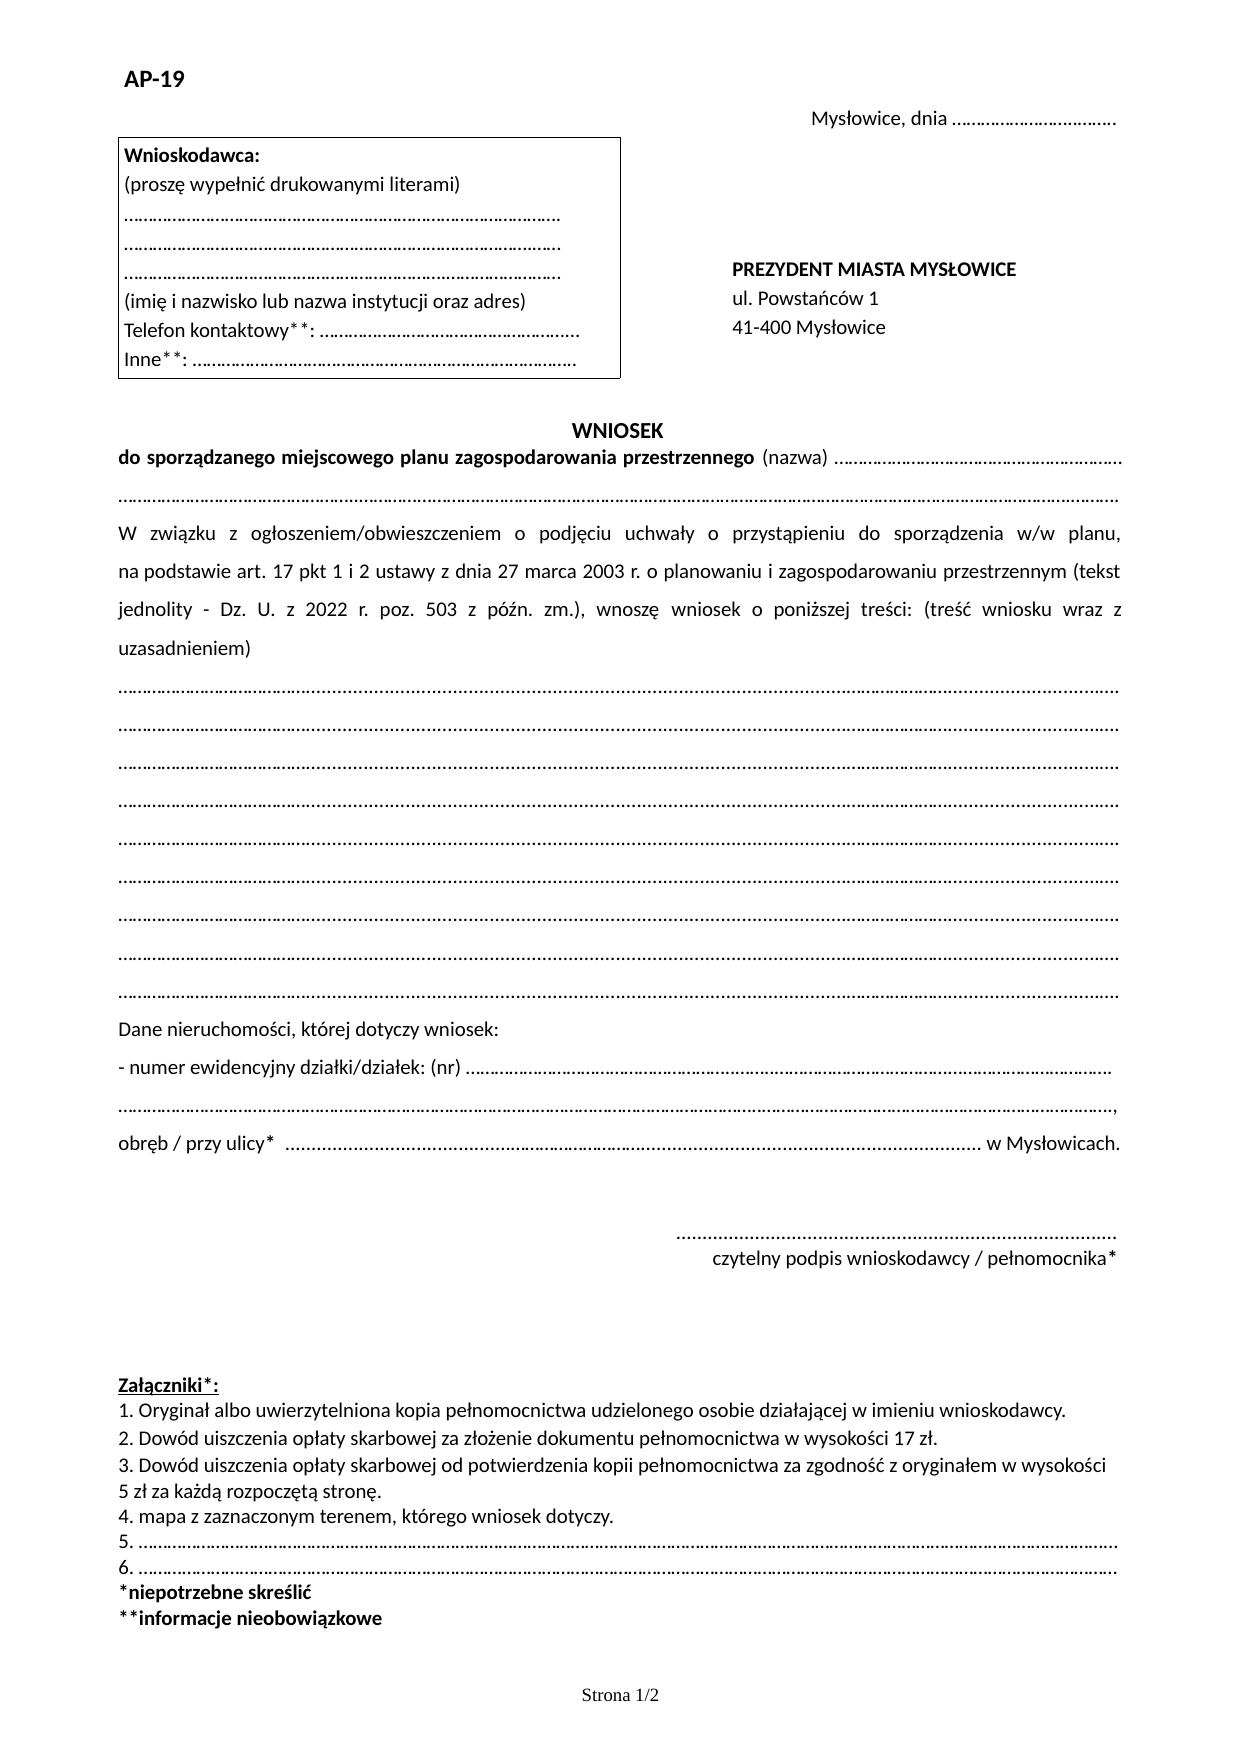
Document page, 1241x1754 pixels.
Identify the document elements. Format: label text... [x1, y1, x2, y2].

table_cell [118, 100, 620, 137]
text 2. Dowód uiszczenia opłaty skarbowej za złożenie dokumentu pełnomocnictwa w wysokości 17 zł. [118, 1425, 1122, 1450]
text do sporządzanego miejscowego planu zagospodarowania przestrzennego (nazwa) …………………………………………………… …………………………………………..…………...…………………………………………………………………………………………………………………….………. W związku z ogłoszeniem/obwieszczeniem o podjęciu uchwały o przystąpieniu do sporządzenia w/w planu, na podstawie art. 17 pkt 1 i 2 ustawy z dnia 27 marca 2003 r. o planowaniu i zagospodarowaniu przestrzennym (tekst jednolity - Dz. U. z 2022 r. poz. 503 z późn. zm.), wnoszę wniosek o poniższej treści: (treść wniosku wraz z uzasadnieniem) [118, 444, 1122, 660]
text **informacje nieobowiązkowe [118, 1605, 1122, 1630]
text - numer ewidencyjny działki/działek: (nr) ………………………………………………..……..………………………………...…………………………. [118, 1054, 1122, 1079]
text 1. Oryginał albo uwierzytelniona kopia pełnomocnictwa udzielonego osobie działającej w imieniu wnioskodawcy. [118, 1397, 1122, 1423]
text ………………………………….......................................................................................................………………….............................….………………………………….......................................................................................................………………….............................….………………………………….......................................................................................................………………….............................….………………………………….......................................................................................................………………….............................….………………………………….......................................................................................................………………….............................….………………………………….......................................................................................................………………….............................….………………………………….......................................................................................................………………….............................….………………………………….......................................................................................................………………….............................…. [118, 711, 1122, 1003]
table_header AP-19 [118, 58, 620, 100]
text .................................................................................... [118, 1219, 1122, 1245]
text 5. …………………………………………………………………………………………………………………………………………………………………………………... [118, 1529, 1122, 1554]
text *niepotrzebne skreślić [118, 1579, 1122, 1605]
text ………………………………….......................................................................................................………………….............................…. [118, 673, 1122, 698]
text WNIOSEK [118, 416, 1122, 444]
text ……………………………………………………………………………………………………………………..………………………………………………………………., obręb / przy ulicy* ...........................................………………………................................................................. w Mysłowicach. [118, 1092, 1122, 1156]
table_cell Mysłowice, dnia ……………………..…….. [620, 100, 1123, 137]
table_cell [621, 250, 726, 378]
text Dane nieruchomości, której dotyczy wniosek: [118, 1016, 1122, 1041]
table_header [620, 58, 1123, 100]
table_cell [621, 137, 1123, 250]
text Załączniki*: [118, 1372, 1122, 1397]
text 6. …………………………………………………………………………………………………………………………………………………………………………………… [118, 1554, 1122, 1579]
text 3. Dowód uiszczenia opłaty skarbowej od potwierdzenia kopii pełnomocnictwa za zgodność z oryginałem w wysokości 5 zł za każdą rozpoczętą stronę. [118, 1452, 1122, 1503]
table_cell Wnioskodawca: (proszę wypełnić drukowanymi literami) ………………………………………………………………………………. ………………………………………………………………………….…… ………………………………………………………….…………………… (imię i nazwisko lub nazwa instytucji oraz adres) Telefon kontaktowy**: ……………………………………………... Inne**: …………………………………………………………………….. [119, 138, 620, 378]
text czytelny podpis wnioskodawcy / pełnomocnika* [118, 1245, 1122, 1270]
table_cell PREZYDENT MIASTA MYSŁOWICE ul. Powstańców 1 41-400 Mysłowice [726, 250, 1123, 378]
text 4. mapa z zaznaczonym terenem, którego wniosek dotyczy. [118, 1503, 1122, 1529]
